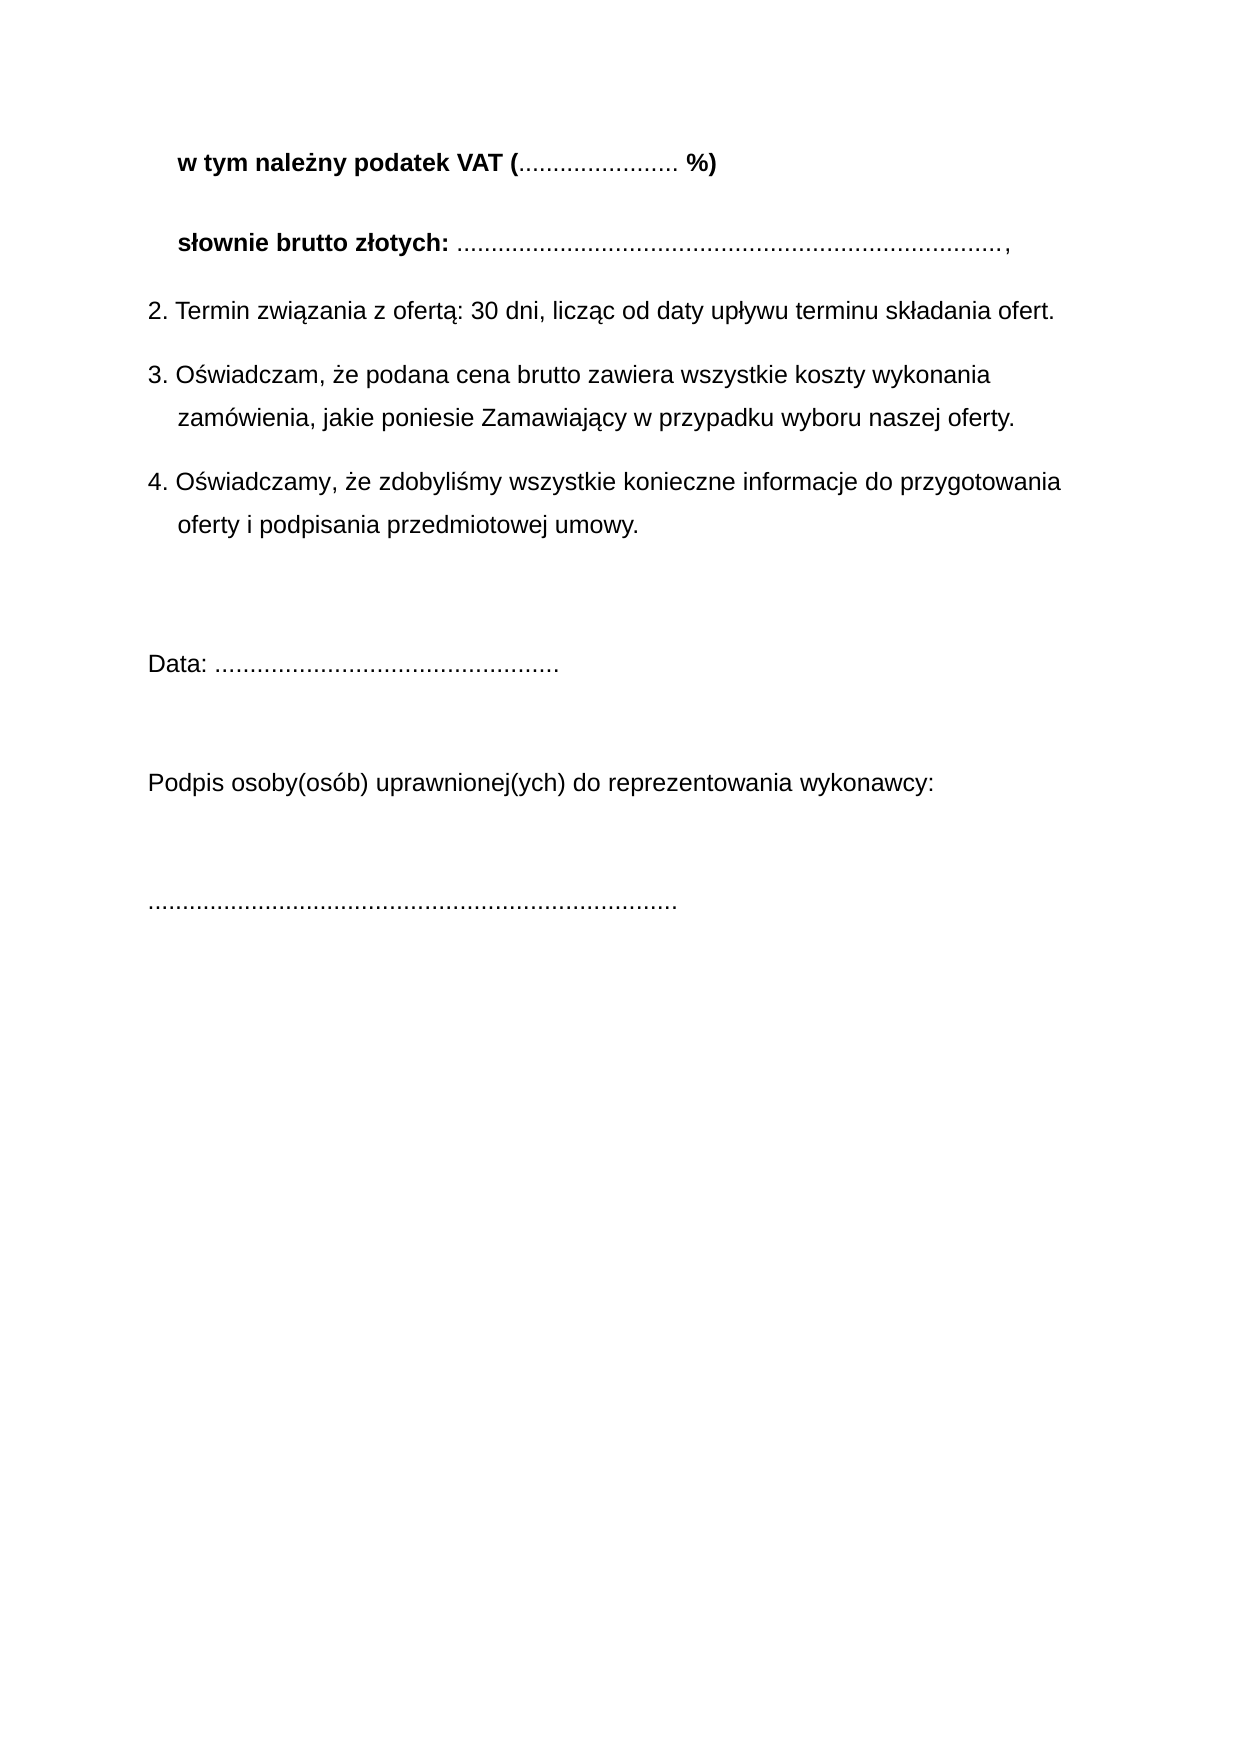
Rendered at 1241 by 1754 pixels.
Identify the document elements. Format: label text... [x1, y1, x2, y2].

text 3. Oświadczam, że podana cena brutto zawiera wszystkie koszty wykonania zamówienia, jakie poniesie Zamawiający w przypadku wyboru naszej oferty. [148, 360, 1093, 432]
text 4. Oświadczamy, że zdobyliśmy wszystkie konieczne informacje do przygotowania oferty i podpisania przedmiotowej umowy. [148, 467, 1093, 539]
text w tym należny podatek VAT ( %) [177, 148, 1093, 176]
text Data: [148, 649, 1093, 678]
text 2. Termin związania z ofertą: 30 dni, licząc od daty upływu terminu składania ofert. [148, 296, 1093, 325]
text Podpis osoby(osób) uprawnionej(ych) do reprezentowania wykonawcy: [148, 768, 1093, 796]
text słownie brutto złotych: , [177, 228, 1093, 257]
